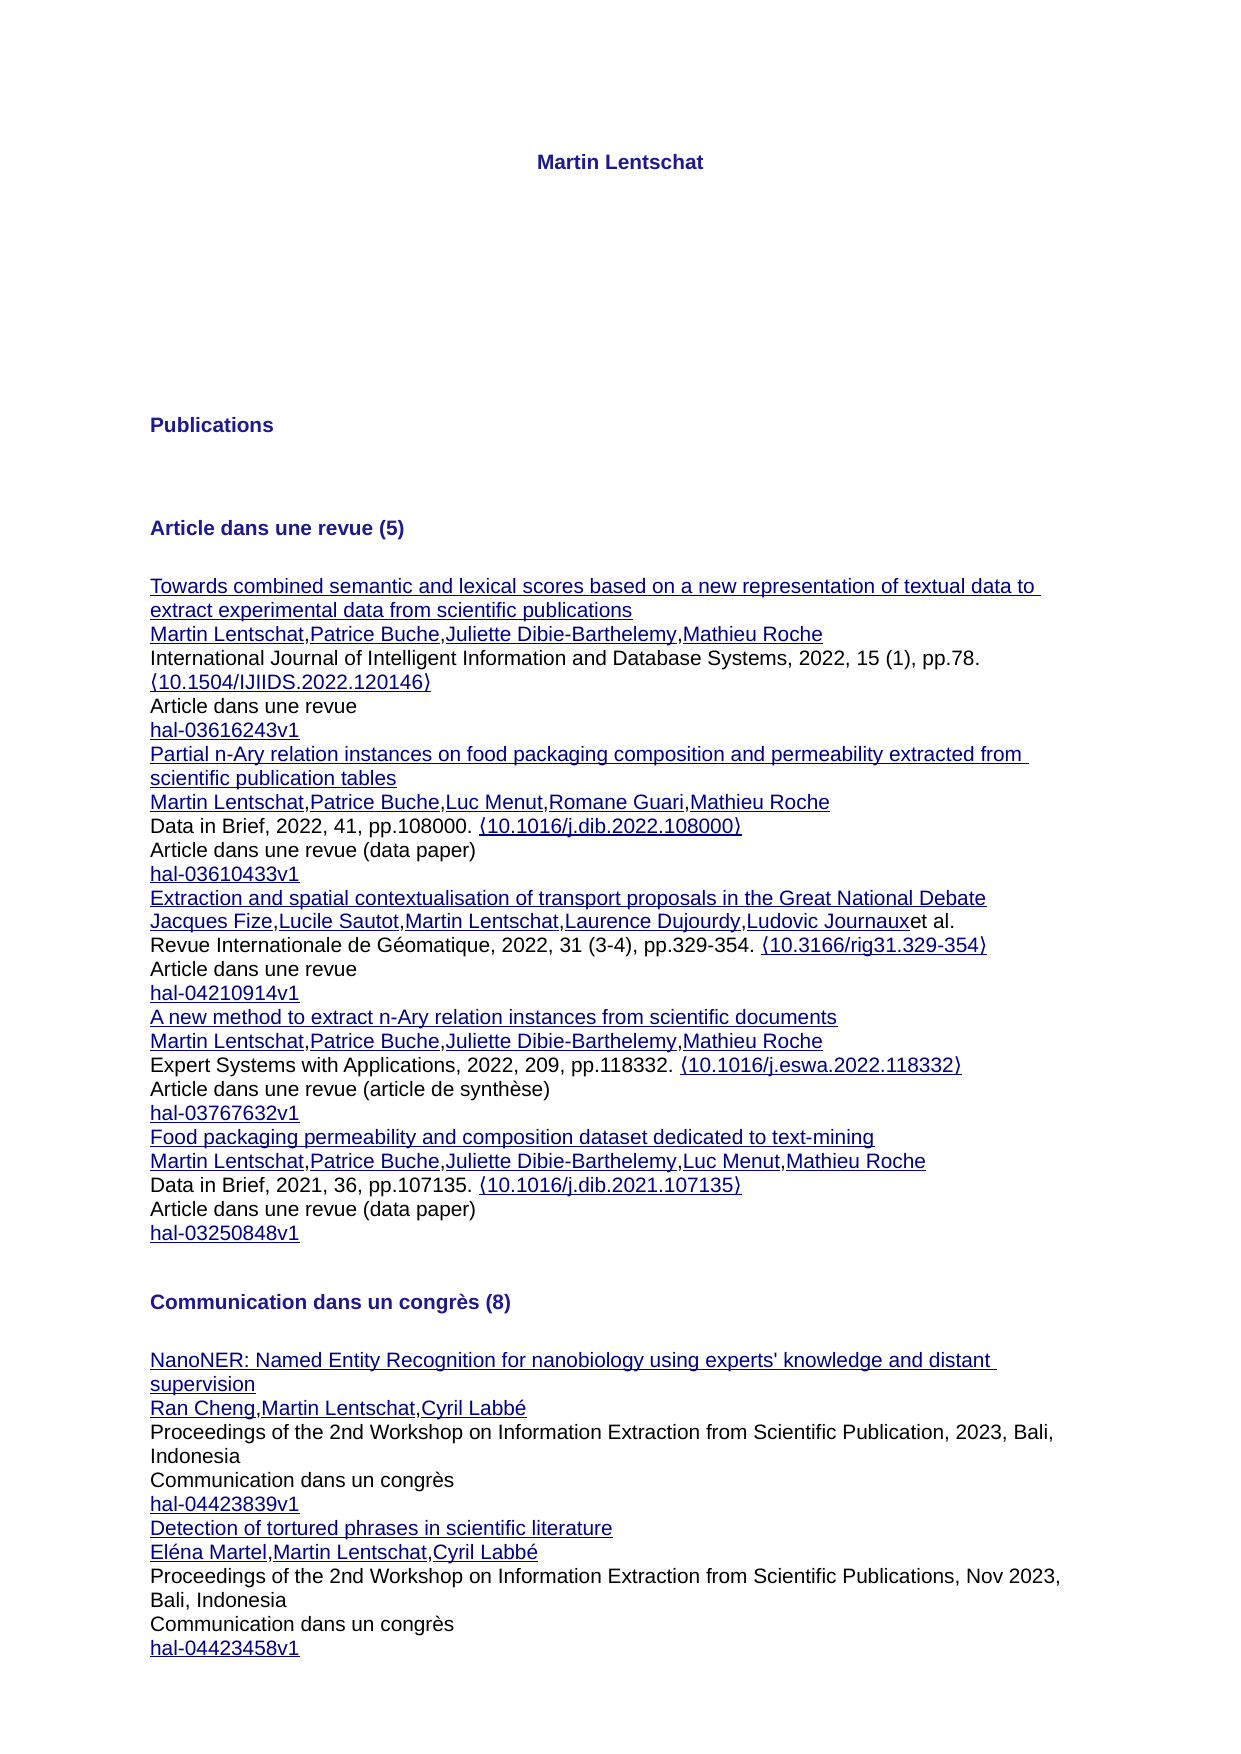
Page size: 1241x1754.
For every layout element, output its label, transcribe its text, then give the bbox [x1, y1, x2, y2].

table_cell Food packaging permeability and composition dataset dedicated to text-mining Martin Lentschat,Patrice Buche,Juliette Dibie-Barthelemy,Luc Menut,Mathieu Roche Data in Brief, 2021, 36, pp.107135. ⟨10.1016/j.dib.2021.107135⟩ Article dans une revue (data paper) hal-03250848v1 [150, 1125, 1090, 1245]
subtitle Article dans une revue (5) [150, 516, 1090, 539]
subtitle Communication dans un congrès (8) [150, 1289, 1090, 1313]
table_header NanoNER: Named Entity Recognition for nanobiology using experts' knowledge and distant supervision Ran Cheng,Martin Lentschat,Cyril Labbé Proceedings of the 2nd Workshop on Information Extraction from Scientific Publication, 2023, Bali, Indonesia Communication dans un congrès hal-04423839v1 [150, 1348, 1090, 1516]
table_cell Detection of tortured phrases in scientific literature Eléna Martel,Martin Lentschat,Cyril Labbé Proceedings of the 2nd Workshop on Information Extraction from Scientific Publications, Nov 2023, Bali, Indonesia Communication dans un congrès hal-04423458v1 [150, 1516, 1090, 1659]
subtitle Martin Lentschat [150, 150, 1090, 174]
table_header Towards combined semantic and lexical scores based on a new representation of textual data to extract experimental data from scientific publications Martin Lentschat,Patrice Buche,Juliette Dibie-Barthelemy,Mathieu Roche International Journal of Intelligent Information and Database Systems, 2022, 15 (1), pp.78. ⟨10.1504/IJIIDS.2022.120146⟩ Article dans une revue hal-03616243v1 [150, 574, 1090, 742]
table_cell Extraction and spatial contextualisation of transport proposals in the Great National Debate Jacques Fize,Lucile Sautot,Martin Lentschat,Laurence Dujourdy,Ludovic Journauxet al. Revue Internationale de Géomatique, 2022, 31 (3-4), pp.329-354. ⟨10.3166/rig31.329-354⟩ Article dans une revue hal-04210914v1 [150, 885, 1090, 1005]
table_cell A new method to extract n-Ary relation instances from scientific documents Martin Lentschat,Patrice Buche,Juliette Dibie-Barthelemy,Mathieu Roche Expert Systems with Applications, 2022, 209, pp.118332. ⟨10.1016/j.eswa.2022.118332⟩ Article dans une revue (article de synthèse) hal-03767632v1 [150, 1005, 1090, 1125]
table_cell Partial n-Ary relation instances on food packaging composition and permeability extracted from scientific publication tables Martin Lentschat,Patrice Buche,Luc Menut,Romane Guari,Mathieu Roche Data in Brief, 2022, 41, pp.108000. ⟨10.1016/j.dib.2022.108000⟩ Article dans une revue (data paper) hal-03610433v1 [150, 742, 1090, 885]
subtitle Publications [150, 412, 1090, 436]
